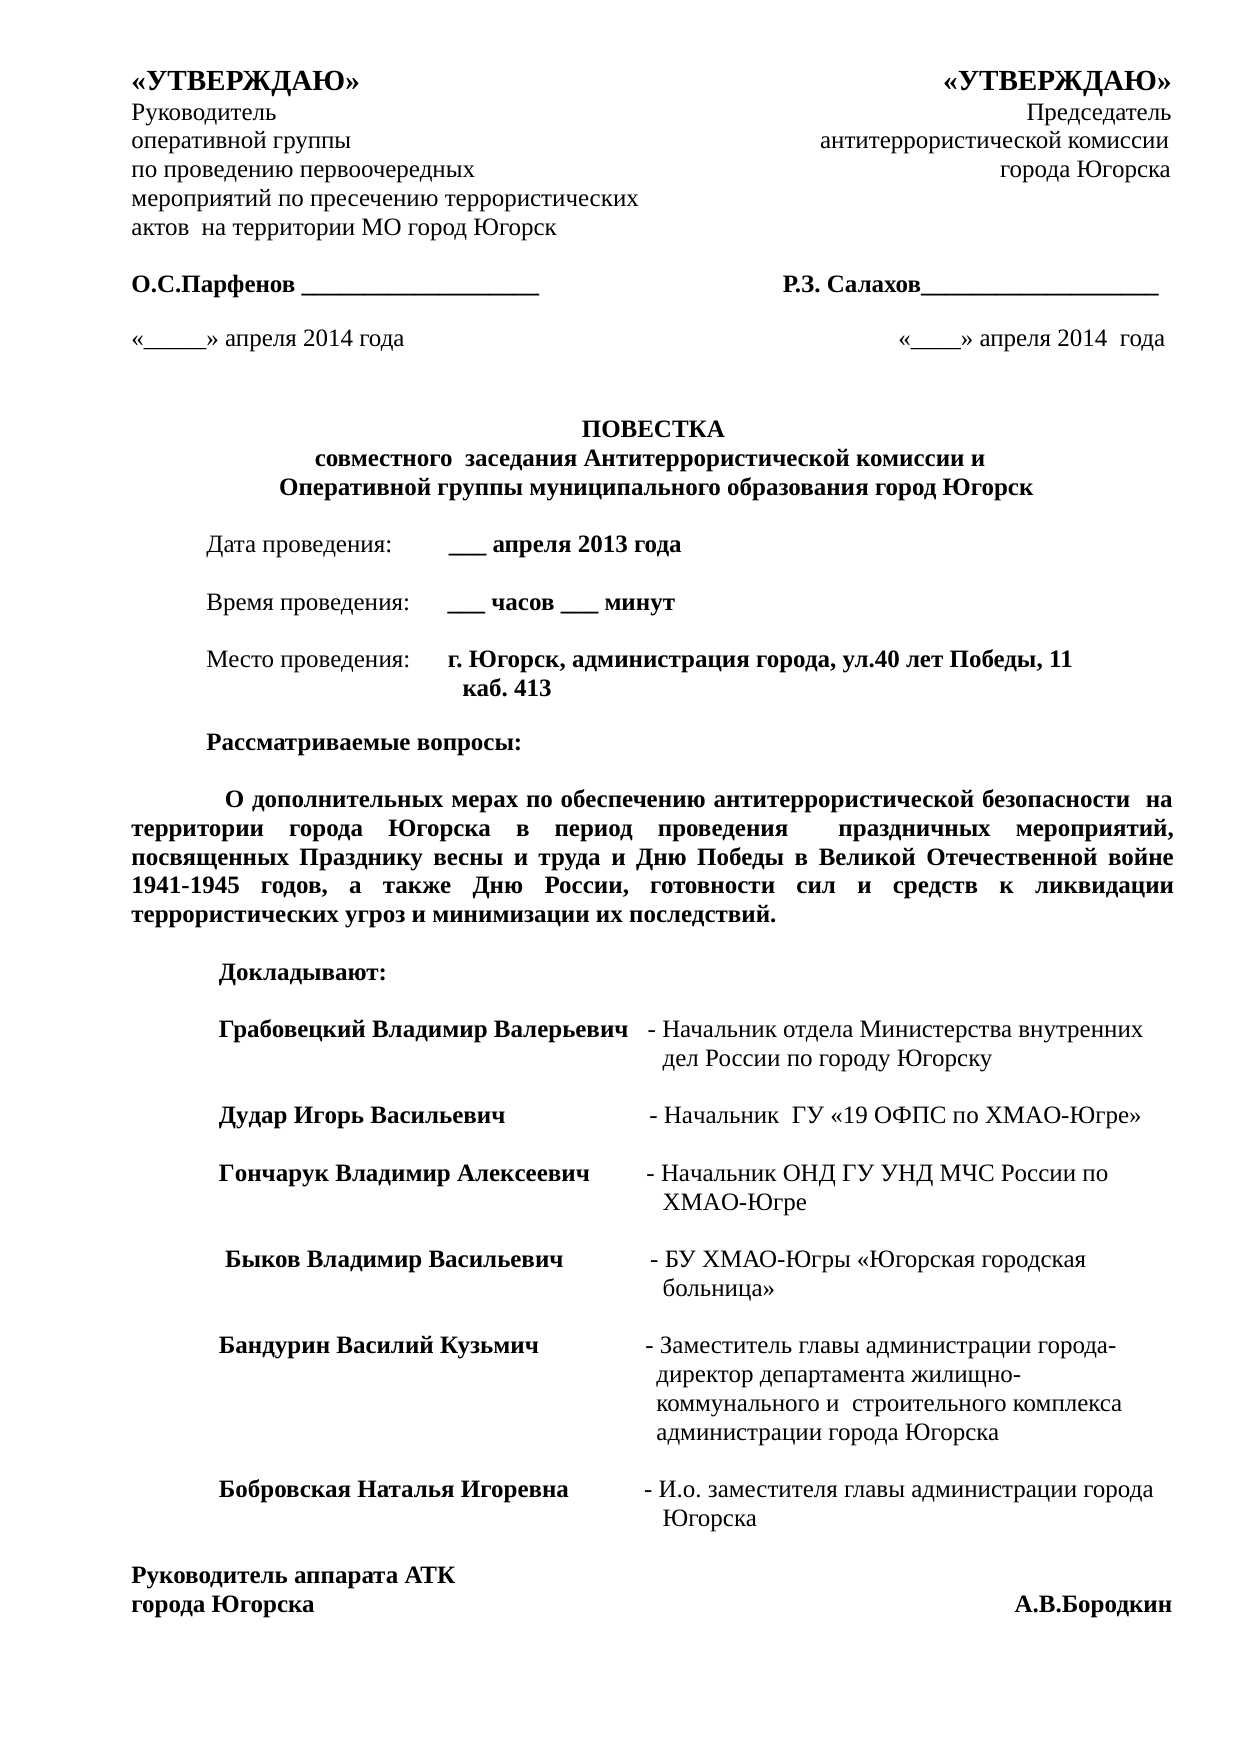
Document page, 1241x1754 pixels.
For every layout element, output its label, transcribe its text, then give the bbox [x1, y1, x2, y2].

text Руководитель аппарата АТК [131, 1561, 1175, 1589]
text Рассматриваемые вопросы: [131, 727, 1175, 756]
text О дополнительных мерах по обеспечению антитеррористической безопасности на территории города Югорска в период проведения праздничных мероприятий, посвященных Празднику весны и труда и Дню Победы в Великой Отечественной войне 1941-1945 годов, а также Дню России, готовности сил и средств к ликвидации террористических угроз и минимизации их последствий. [131, 784, 1175, 928]
text Оперативной группы муниципального образования город Югорск [131, 472, 1175, 500]
text Гончарук Владимир Алексеевич - Начальник ОНД ГУ УНД МЧС России по [131, 1158, 1175, 1187]
text коммунального и строительного комплекса [131, 1388, 1175, 1417]
text города Югорска А.В.Бородкин [131, 1589, 1175, 1618]
text оперативной группы антитеррористической комиссии [131, 125, 1175, 154]
text «_____» апреля 2014 года «____» апреля 2014 года [131, 323, 1175, 352]
text «УТВЕРЖДАЮ» «УТВЕРЖДАЮ» [131, 63, 1175, 97]
text директор департамента жилищно- [131, 1359, 1175, 1388]
text О.С.Парфенов ___________________ Р.З. Салахов___________________ [131, 269, 1175, 298]
text Дата проведения: ___ апреля 2013 года [131, 529, 1175, 558]
text ПОВЕСТКА [131, 414, 1175, 443]
text по проведению первоочередных города Югорска [131, 154, 1175, 183]
text каб. 413 [131, 673, 1175, 702]
text администрации города Югорска [131, 1417, 1175, 1446]
text Место проведения: г. Югорск, администрация города, ул.40 лет Победы, 11 [131, 644, 1175, 673]
text актов на территории МО город Югорск [131, 212, 1175, 240]
text Руководитель Председатель [131, 97, 1175, 125]
text мероприятий по пресечению террористических [131, 183, 1175, 212]
text Югорска [131, 1503, 1175, 1532]
text ХМАО-Югре [131, 1187, 1175, 1216]
text больница» [131, 1273, 1175, 1302]
text дел России по городу Югорску [131, 1043, 1175, 1072]
text Грабовецкий Владимир Валерьевич - Начальник отдела Министерства внутренних [131, 1014, 1175, 1043]
text Дудар Игорь Васильевич - Начальник ГУ «19 ОФПС по ХМАО-Югре» [131, 1101, 1175, 1129]
text Время проведения: ___ часов ___ минут [131, 587, 1175, 615]
text Докладывают: [131, 957, 1175, 986]
text Быков Владимир Васильевич - БУ ХМАО-Югры «Югорская городская [131, 1244, 1175, 1273]
text Бандурин Василий Кузьмич - Заместитель главы администрации города- [131, 1331, 1175, 1359]
text совместного заседания Антитеррористической комиссии и [131, 443, 1175, 472]
text Бобровская Наталья Игоревна - И.о. заместителя главы администрации города [131, 1474, 1175, 1503]
